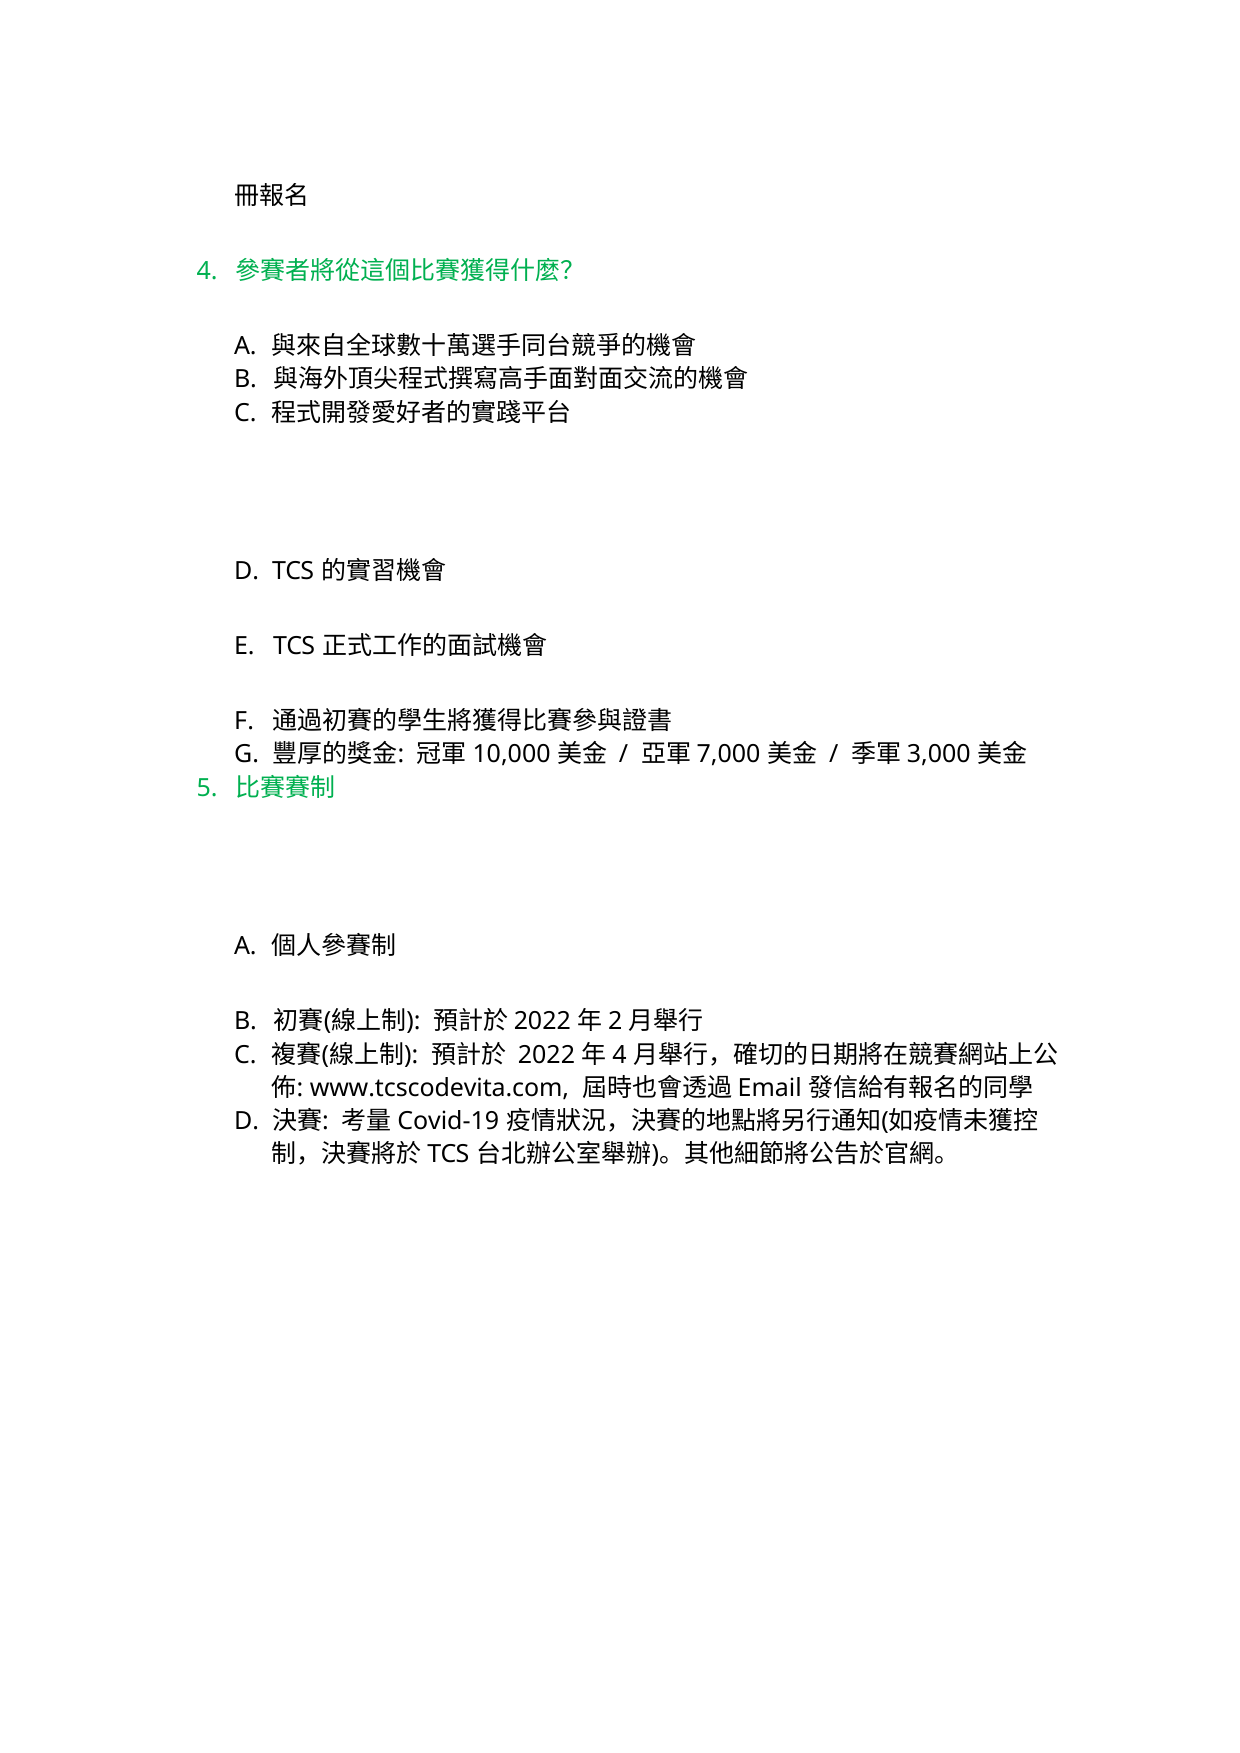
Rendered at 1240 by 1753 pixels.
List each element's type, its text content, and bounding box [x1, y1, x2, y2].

text D. TCS 的實習機會 [234, 553, 466, 586]
text E. TCS 正式工作的面試機會 [234, 628, 576, 661]
text A. 與來自全球數十萬選手同台競爭的機會 [234, 328, 806, 361]
text C. 複賽(線上制): 預計於 2022 年 4 月舉行，確切的日期將在競賽網站上公 [234, 1036, 1166, 1070]
text F. 通過初賽的學生將獲得比賽參與證書 [234, 703, 1136, 736]
text B. 初賽(線上制): 預計於 2022 年 2 月舉行 [234, 1003, 1166, 1036]
text 冊報名 [234, 178, 329, 211]
text 佈: www.tcscodevita.com, 屆時也會透過 Email 發信給有報名的同學 [271, 1070, 1166, 1103]
text D. 決賽: 考量 Covid-19 疫情狀況，決賽的地點將另行通知(如疫情未獲控 [234, 1103, 1166, 1136]
text G. 豐厚的獎金: 冠軍 10,000 美金 / 亞軍 7,000 美金 / 季軍 3,000 美金 [234, 736, 1136, 769]
text A. 個人參賽制 [234, 928, 416, 961]
text 5. 比賽賽制 [196, 769, 1136, 803]
text B. 與海外頂尖程式撰寫高手面對面交流的機會 [234, 361, 806, 394]
text 4. 參賽者將從這個比賽獲得什麼？ [196, 253, 624, 286]
text C. 程式開發愛好者的實踐平台 [234, 394, 806, 428]
text 制，決賽將於 TCS 台北辦公室舉辦)。其他細節將公告於官網。 [271, 1136, 1166, 1169]
